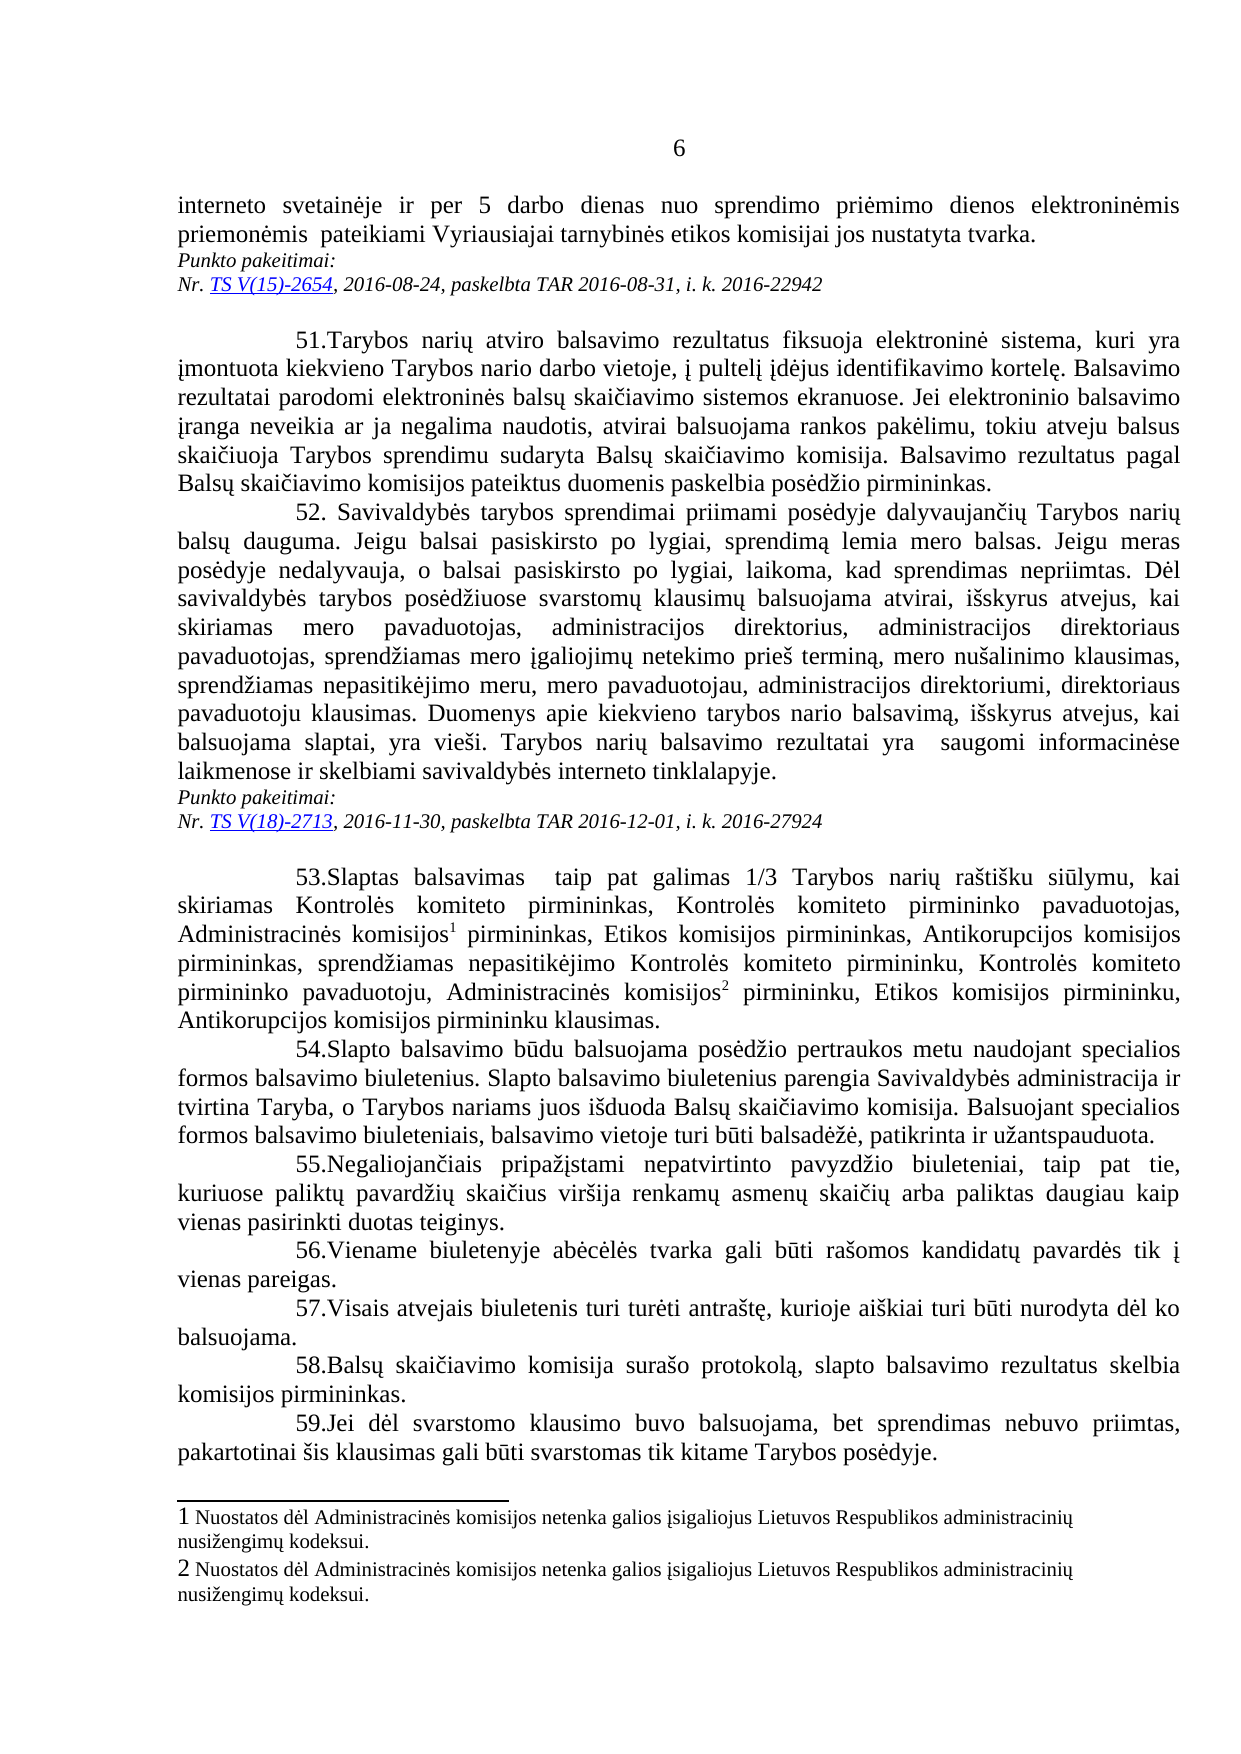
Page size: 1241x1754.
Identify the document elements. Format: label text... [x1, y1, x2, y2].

text 55.Negaliojančiais pripažįstami nepatvirtinto pavyzdžio biuleteniai, taip pat tie, kuriuose paliktų pavardžių skaičius viršija renkamų asmenų skaičių arba paliktas daugiau kaip vienas pasirinkti duotas teiginys. [177, 1149, 1181, 1235]
text Punkto pakeitimai: [177, 785, 1181, 809]
text 52. Savivaldybės tarybos sprendimai priimami posėdyje dalyvaujančių Tarybos narių balsų dauguma. Jeigu balsai pasiskirsto po lygiai, sprendimą lemia mero balsas. Jeigu meras posėdyje nedalyvauja, o balsai pasiskirsto po lygiai, laikoma, kad sprendimas nepriimtas. Dėl savivaldybės tarybos posėdžiuose svarstomų klausimų balsuojama atvirai, išskyrus atvejus, kai skiriamas mero pavaduotojas, administracijos direktorius, administracijos direktoriaus pavaduotojas, sprendžiamas mero įgaliojimų netekimo prieš terminą, mero nušalinimo klausimas, sprendžiamas nepasitikėjimo meru, mero pavaduotojau, administracijos direktoriumi, direktoriaus pavaduotoju klausimas. Duomenys apie kiekvieno tarybos nario balsavimą, išskyrus atvejus, kai balsuojama slaptai, yra vieši. Tarybos narių balsavimo rezultatai yra saugomi informacinėse laikmenose ir skelbiami savivaldybės interneto tinklalapyje. [177, 497, 1181, 785]
text Nr. TS V(15)-2654, 2016-08-24, paskelbta TAR 2016-08-31, i. k. 2016-22942 [177, 272, 1181, 296]
text 58.Balsų skaičiavimo komisija surašo protokolą, slapto balsavimo rezultatus skelbia komisijos pirmininkas. [177, 1350, 1181, 1408]
text Nuostatos dėl Administracinės komisijos netenka galios įsigaliojus Lietuvos Respublikos administracinių nusižengimų kodeksui. [177, 1501, 1181, 1553]
text 54.Slapto balsavimo būdu balsuojama posėdžio pertraukos metu naudojant specialios formos balsavimo biuletenius. Slapto balsavimo biuletenius parengia Savivaldybės administracija ir tvirtina Taryba, o Tarybos nariams juos išduoda Balsų skaičiavimo komisija. Balsuojant specialios formos balsavimo biuleteniais, balsavimo vietoje turi būti balsadėžė, patikrinta ir užantspauduota. [177, 1034, 1181, 1149]
text 57.Visais atvejais biuletenis turi turėti antraštę, kurioje aiškiai turi būti nurodyta dėl ko balsuojama. [177, 1293, 1181, 1350]
text Nuostatos dėl Administracinės komisijos netenka galios įsigaliojus Lietuvos Respublikos administracinių nusižengimų kodeksui. [177, 1553, 1181, 1606]
text 56.Viename biuletenyje abėcėlės tvarka gali būti rašomos kandidatų pavardės tik į vienas pareigas. [177, 1235, 1181, 1293]
text 51.Tarybos narių atviro balsavimo rezultatus fiksuoja elektroninė sistema, kuri yra įmontuota kiekvieno Tarybos nario darbo vietoje, į pultelį įdėjus identifikavimo kortelę. Balsavimo rezultatai parodomi elektroninės balsų skaičiavimo sistemos ekranuose. Jei elektroninio balsavimo įranga neveikia ar ja negalima naudotis, atvirai balsuojama rankos pakėlimu, tokiu atveju balsus skaičiuoja Tarybos sprendimu sudaryta Balsų skaičiavimo komisija. Balsavimo rezultatus pagal Balsų skaičiavimo komisijos pateiktus duomenis paskelbia posėdžio pirmininkas. [177, 325, 1181, 497]
text Punkto pakeitimai: [177, 248, 1181, 272]
text 59.Jei dėl svarstomo klausimo buvo balsuojama, bet sprendimas nebuvo priimtas, pakartotinai šis klausimas gali būti svarstomas tik kitame Tarybos posėdyje. [177, 1408, 1181, 1465]
text 53.Slaptas balsavimas taip pat galimas 1/3 Tarybos narių raštišku siūlymu, kai skiriamas Kontrolės komiteto pirmininkas, Kontrolės komiteto pirmininko pavaduotojas, Administracinės komisijos pirmininkas, Etikos komisijos pirmininkas, Antikorupcijos komisijos pirmininkas, sprendžiamas nepasitikėjimo Kontrolės komiteto pirmininku, Kontrolės komiteto pirmininko pavaduotoju, Administracinės komisijos pirmininku, Etikos komisijos pirmininku, Antikorupcijos komisijos pirmininku klausimas. [177, 862, 1181, 1034]
text interneto svetainėje ir per 5 darbo dienas nuo sprendimo priėmimo dienos elektroninėmis priemonėmis pateikiami Vyriausiajai tarnybinės etikos komisijai jos nustatyta tvarka. [177, 190, 1181, 248]
text Nr. TS V(18)-2713, 2016-11-30, paskelbta TAR 2016-12-01, i. k. 2016-27924 [177, 809, 1181, 833]
